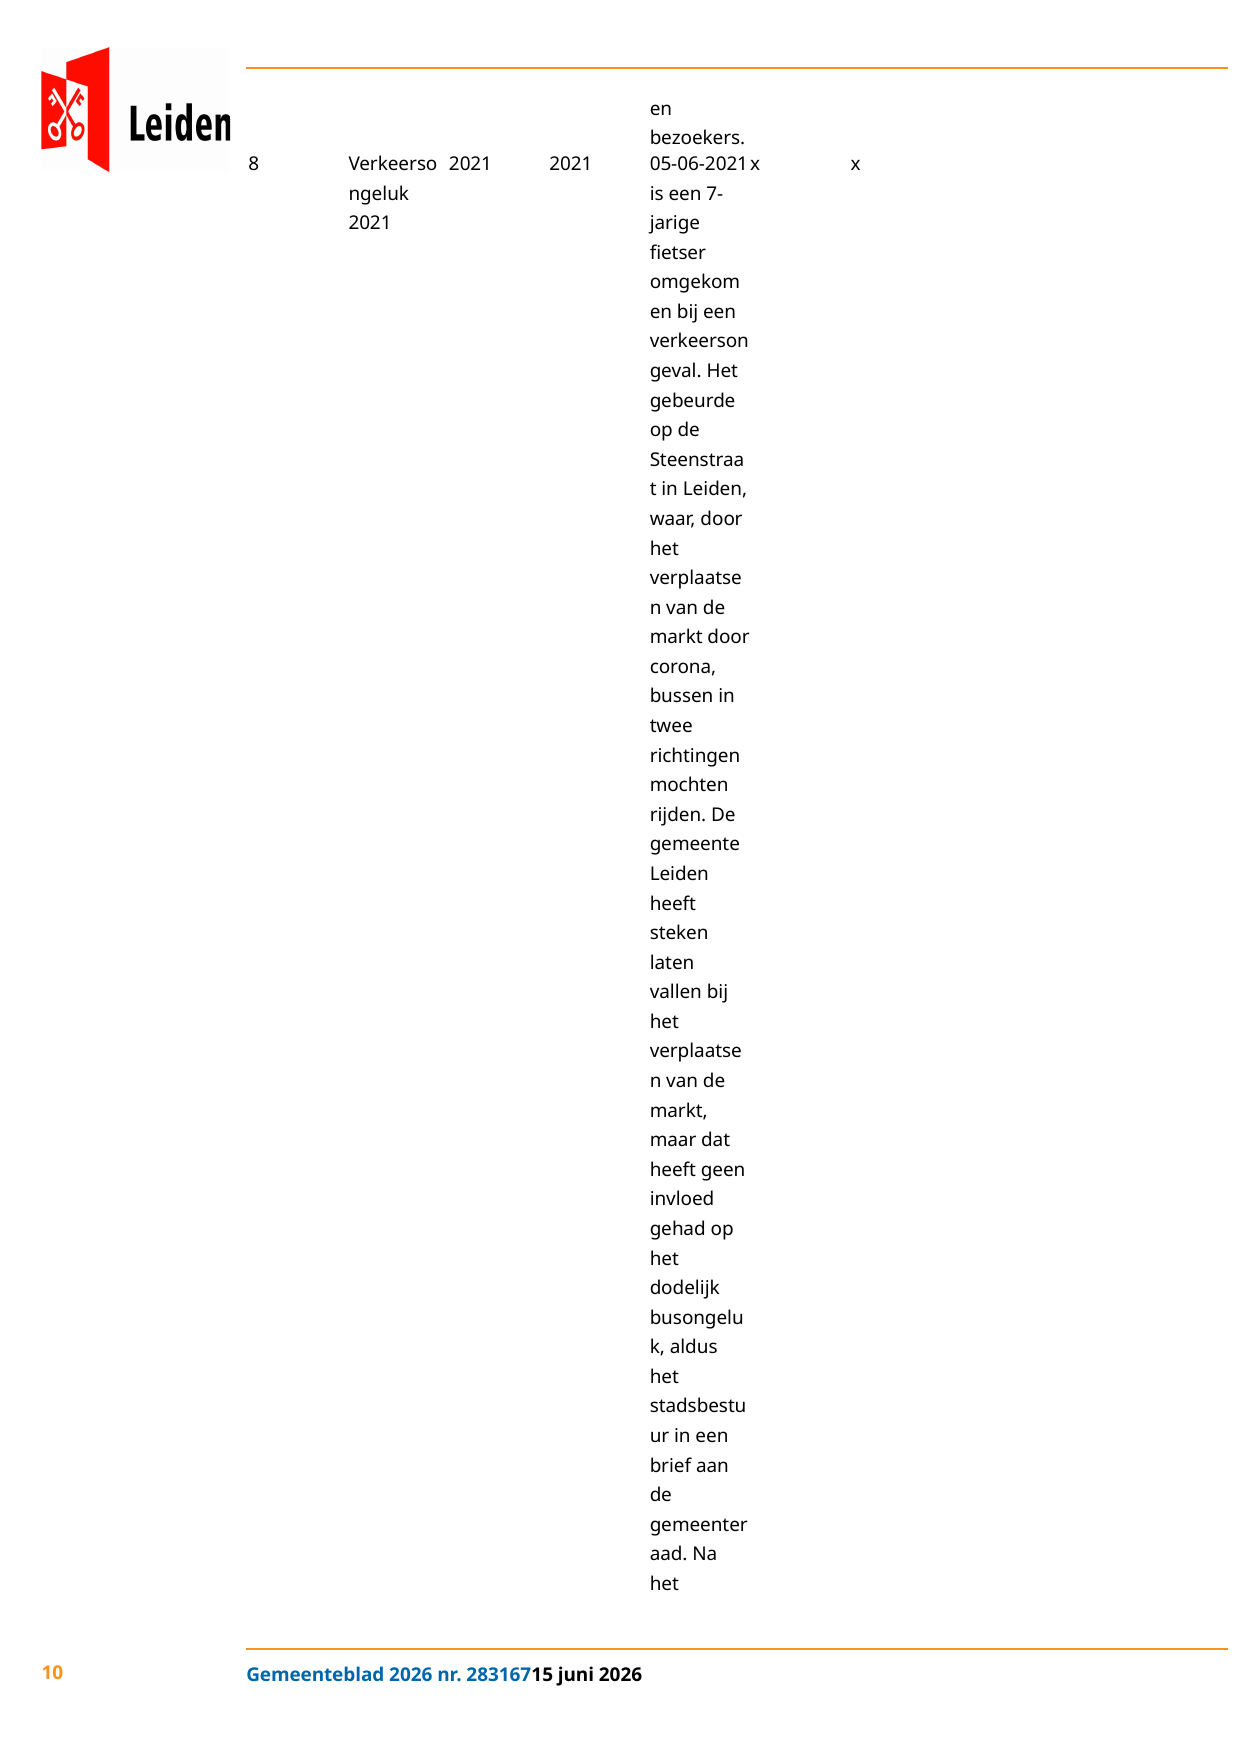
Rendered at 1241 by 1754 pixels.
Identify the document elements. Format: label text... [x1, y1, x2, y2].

table_cell 05-06-2021 is een 7-jarige fietser omgekomen bij een verkeersongeval. Het gebeurde op de Steenstraat in Leiden, waar, door het verplaatsen van de markt door corona, bussen in twee richtingen mochten rijden. De gemeente Leiden heeft steken laten vallen bij het verplaatsen van de markt, maar dat heeft geen invloed gehad op het dodelijk busongeluk, aldus het stadsbestuur in een brief aan de gemeenteraad. Na het [650, 150, 750, 1596]
table_cell [1051, 150, 1152, 1596]
table_cell [750, 95, 850, 150]
table_cell [850, 95, 951, 150]
table_cell 2021 [449, 150, 549, 1596]
table_cell x [750, 150, 850, 1596]
table_cell [248, 95, 348, 150]
table_cell Verkeersongeluk 2021 [348, 150, 449, 1596]
picture [41, 47, 231, 172]
table_cell x [850, 150, 951, 1596]
table_cell 2021 [549, 150, 649, 1596]
table_cell [449, 95, 549, 150]
table_cell 8 [248, 150, 348, 1596]
table_cell en bezoekers. [650, 95, 750, 150]
table_cell [951, 95, 1051, 150]
table_cell [348, 95, 449, 150]
table_cell [1051, 95, 1152, 150]
table_cell [549, 95, 649, 150]
table_cell [951, 150, 1051, 1596]
